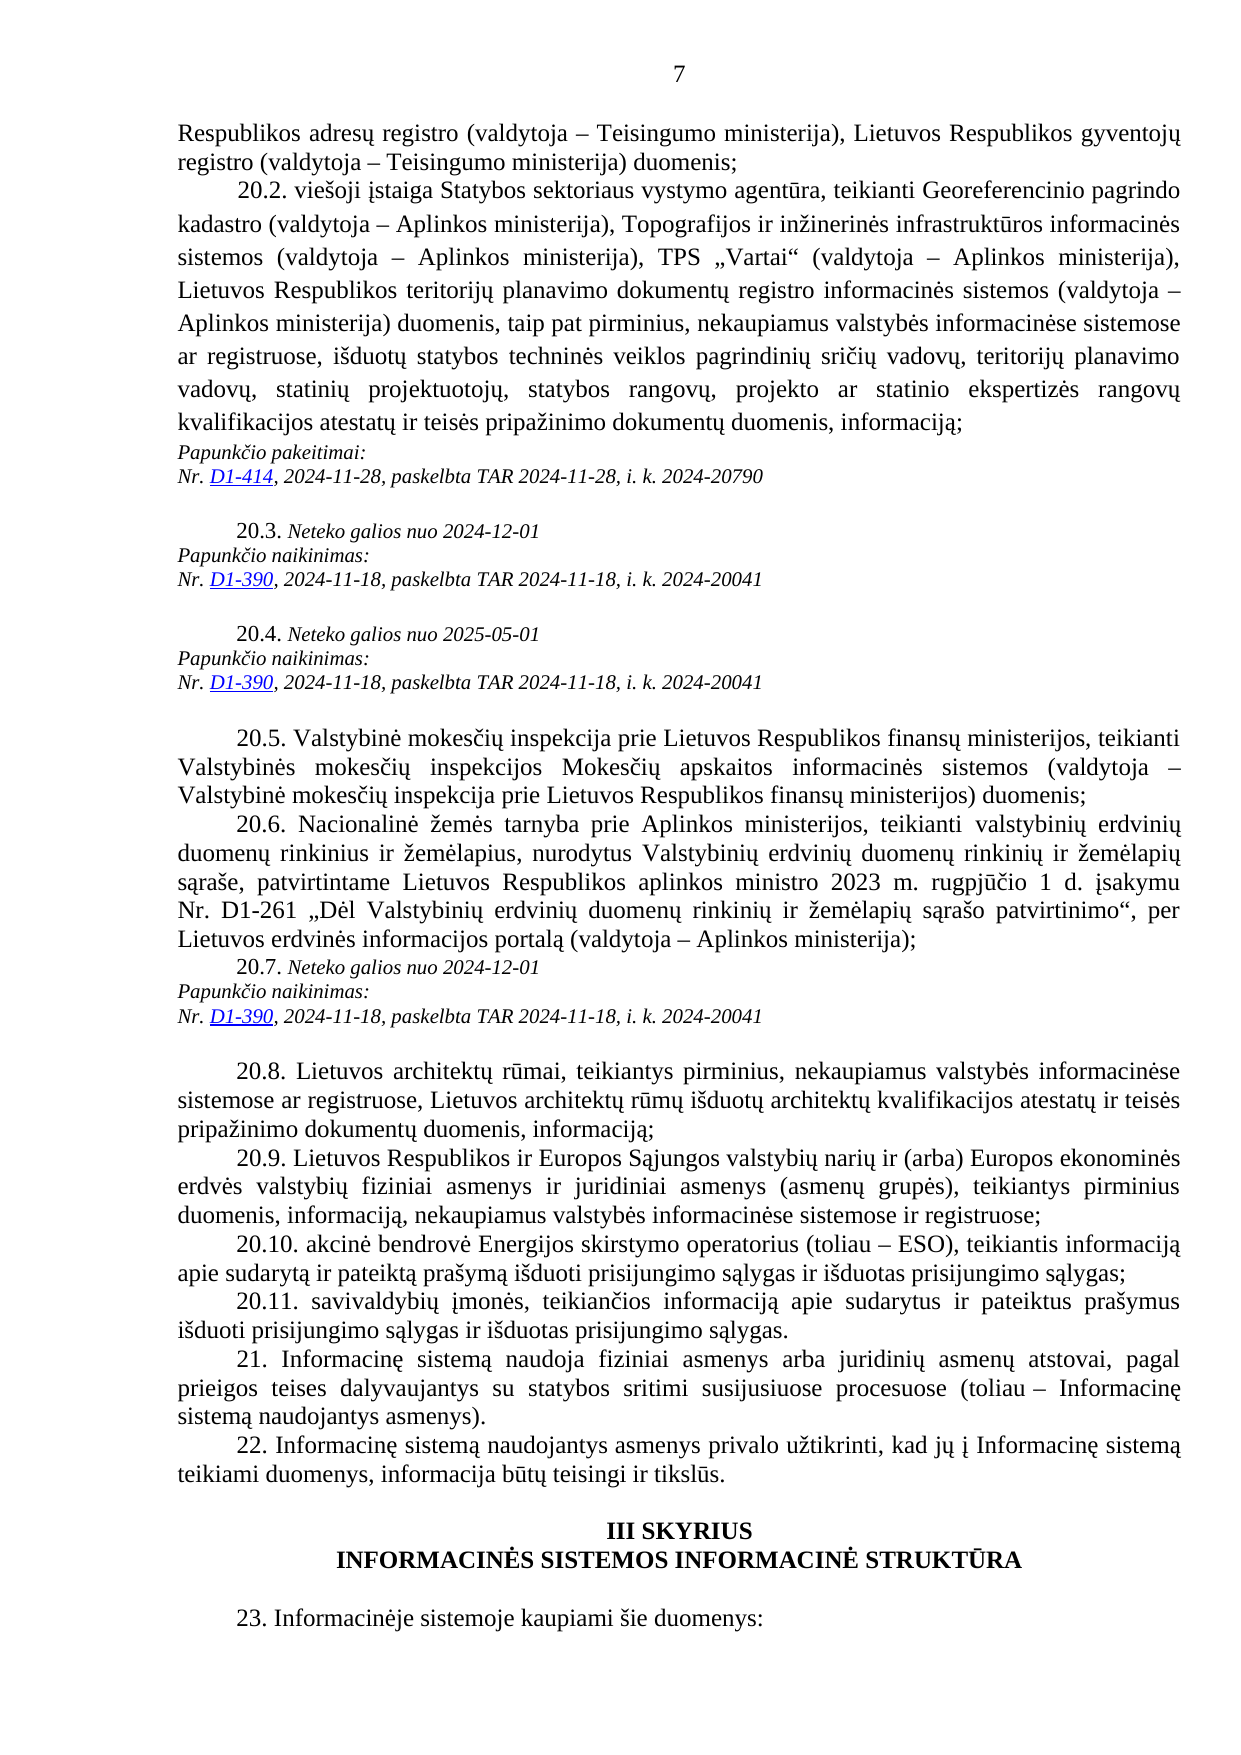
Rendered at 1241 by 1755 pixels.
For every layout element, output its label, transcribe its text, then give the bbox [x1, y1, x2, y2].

text 23. Informacinėje sistemoje kaupiami šie duomenys: [177, 1603, 1181, 1631]
text 20.3. Neteko galios nuo 2024-12-01 [177, 517, 1181, 543]
text Nr. D1-390, 2024-11-18, paskelbta TAR 2024-11-18, i. k. 2024-20041 [177, 1003, 1181, 1028]
text Papunkčio naikinimas: [177, 646, 1181, 670]
text Nr. D1-414, 2024-11-28, paskelbta TAR 2024-11-28, i. k. 2024-20790 [177, 464, 1181, 488]
text 22. Informacinę sistemą naudojantys asmenys privalo užtikrinti, kad jų į Informacinę sistemą teikiami duomenys, informacija būtų teisingi ir tikslūs. [177, 1430, 1181, 1488]
text 20.10. akcinė bendrovė Energijos skirstymo operatorius (toliau – ESO), teikiantis informaciją apie sudarytą ir pateiktą prašymą išduoti prisijungimo sąlygas ir išduotas prisijungimo sąlygas; [177, 1229, 1181, 1286]
text 21. Informacinę sistemą naudoja fiziniai asmenys arba juridinių asmenų atstovai, pagal prieigos teises dalyvaujantys su statybos sritimi susijusiuose procesuose (toliau – Informacinę sistemą naudojantys asmenys). [177, 1344, 1181, 1430]
text 20.4. Neteko galios nuo 2025-05-01 [177, 620, 1181, 646]
text Nr. D1-390, 2024-11-18, paskelbta TAR 2024-11-18, i. k. 2024-20041 [177, 567, 1181, 591]
text 20.9. Lietuvos Respublikos ir Europos Sąjungos valstybių narių ir (arba) Europos ekonominės erdvės valstybių fiziniai asmenys ir juridiniai asmenys (asmenų grupės), teikiantys pirminius duomenis, informaciją, nekaupiamus valstybės informacinėse sistemose ir registruose; [177, 1143, 1181, 1229]
text Nr. D1-390, 2024-11-18, paskelbta TAR 2024-11-18, i. k. 2024-20041 [177, 670, 1181, 694]
text Respublikos adresų registro (valdytoja – Teisingumo ministerija), Lietuvos Respublikos gyventojų registro (valdytoja – Teisingumo ministerija) duomenis; [177, 118, 1181, 176]
text 20.7. Neteko galios nuo 2024-12-01 [177, 953, 1181, 979]
text 20.8. Lietuvos architektų rūmai, teikiantys pirminius, nekaupiamus valstybės informacinėse sistemose ar registruose, Lietuvos architektų rūmų išduotų architektų kvalifikacijos atestatų ir teisės pripažinimo dokumentų duomenis, informaciją; [177, 1056, 1181, 1143]
text 20.6. Nacionalinė žemės tarnyba prie Aplinkos ministerijos, teikianti valstybinių erdvinių duomenų rinkinius ir žemėlapius, nurodytus Valstybinių erdvinių duomenų rinkinių ir žemėlapių sąraše, patvirtintame Lietuvos Respublikos aplinkos ministro 2023 m. rugpjūčio 1 d. įsakymu Nr. D1-261 „Dėl Valstybinių erdvinių duomenų rinkinių ir žemėlapių sąrašo patvirtinimo“, per Lietuvos erdvinės informacijos portalą (valdytoja – Aplinkos ministerija); [177, 809, 1181, 953]
text Papunkčio pakeitimai: [177, 440, 1181, 464]
text Papunkčio naikinimas: [177, 979, 1181, 1003]
text Papunkčio naikinimas: [177, 543, 1181, 567]
text 20.11. savivaldybių įmonės, teikiančios informaciją apie sudarytus ir pateiktus prašymus išduoti prisijungimo sąlygas ir išduotas prisijungimo sąlygas. [177, 1286, 1181, 1344]
text 20.5. Valstybinė mokesčių inspekcija prie Lietuvos Respublikos finansų ministerijos, teikianti Valstybinės mokesčių inspekcijos Mokesčių apskaitos informacinės sistemos (valdytoja – Valstybinė mokesčių inspekcija prie Lietuvos Respublikos finansų ministerijos) duomenis; [177, 723, 1181, 809]
text III SKYRIUS [177, 1516, 1181, 1545]
text 20.2. viešoji įstaiga Statybos sektoriaus vystymo agentūra, teikianti Georeferencinio pagrindo kadastro (valdytoja – Aplinkos ministerija), Topografijos ir inžinerinės infrastruktūros informacinės sistemos (valdytoja – Aplinkos ministerija), TPS „Vartai“ (valdytoja – Aplinkos ministerija), Lietuvos Respublikos teritorijų planavimo dokumentų registro informacinės sistemos (valdytoja – Aplinkos ministerija) duomenis, taip pat pirminius, nekaupiamus valstybės informacinėse sistemose ar registruose, išduotų statybos techninės veiklos pagrindinių sričių vadovų, teritorijų planavimo vadovų, statinių projektuotojų, statybos rangovų, projekto ar statinio ekspertizės rangovų kvalifikacijos atestatų ir teisės pripažinimo dokumentų duomenis, informaciją; [177, 176, 1181, 436]
text INFORMACINĖS SISTEMOS INFORMACINĖ STRUKTŪRA [177, 1545, 1181, 1574]
